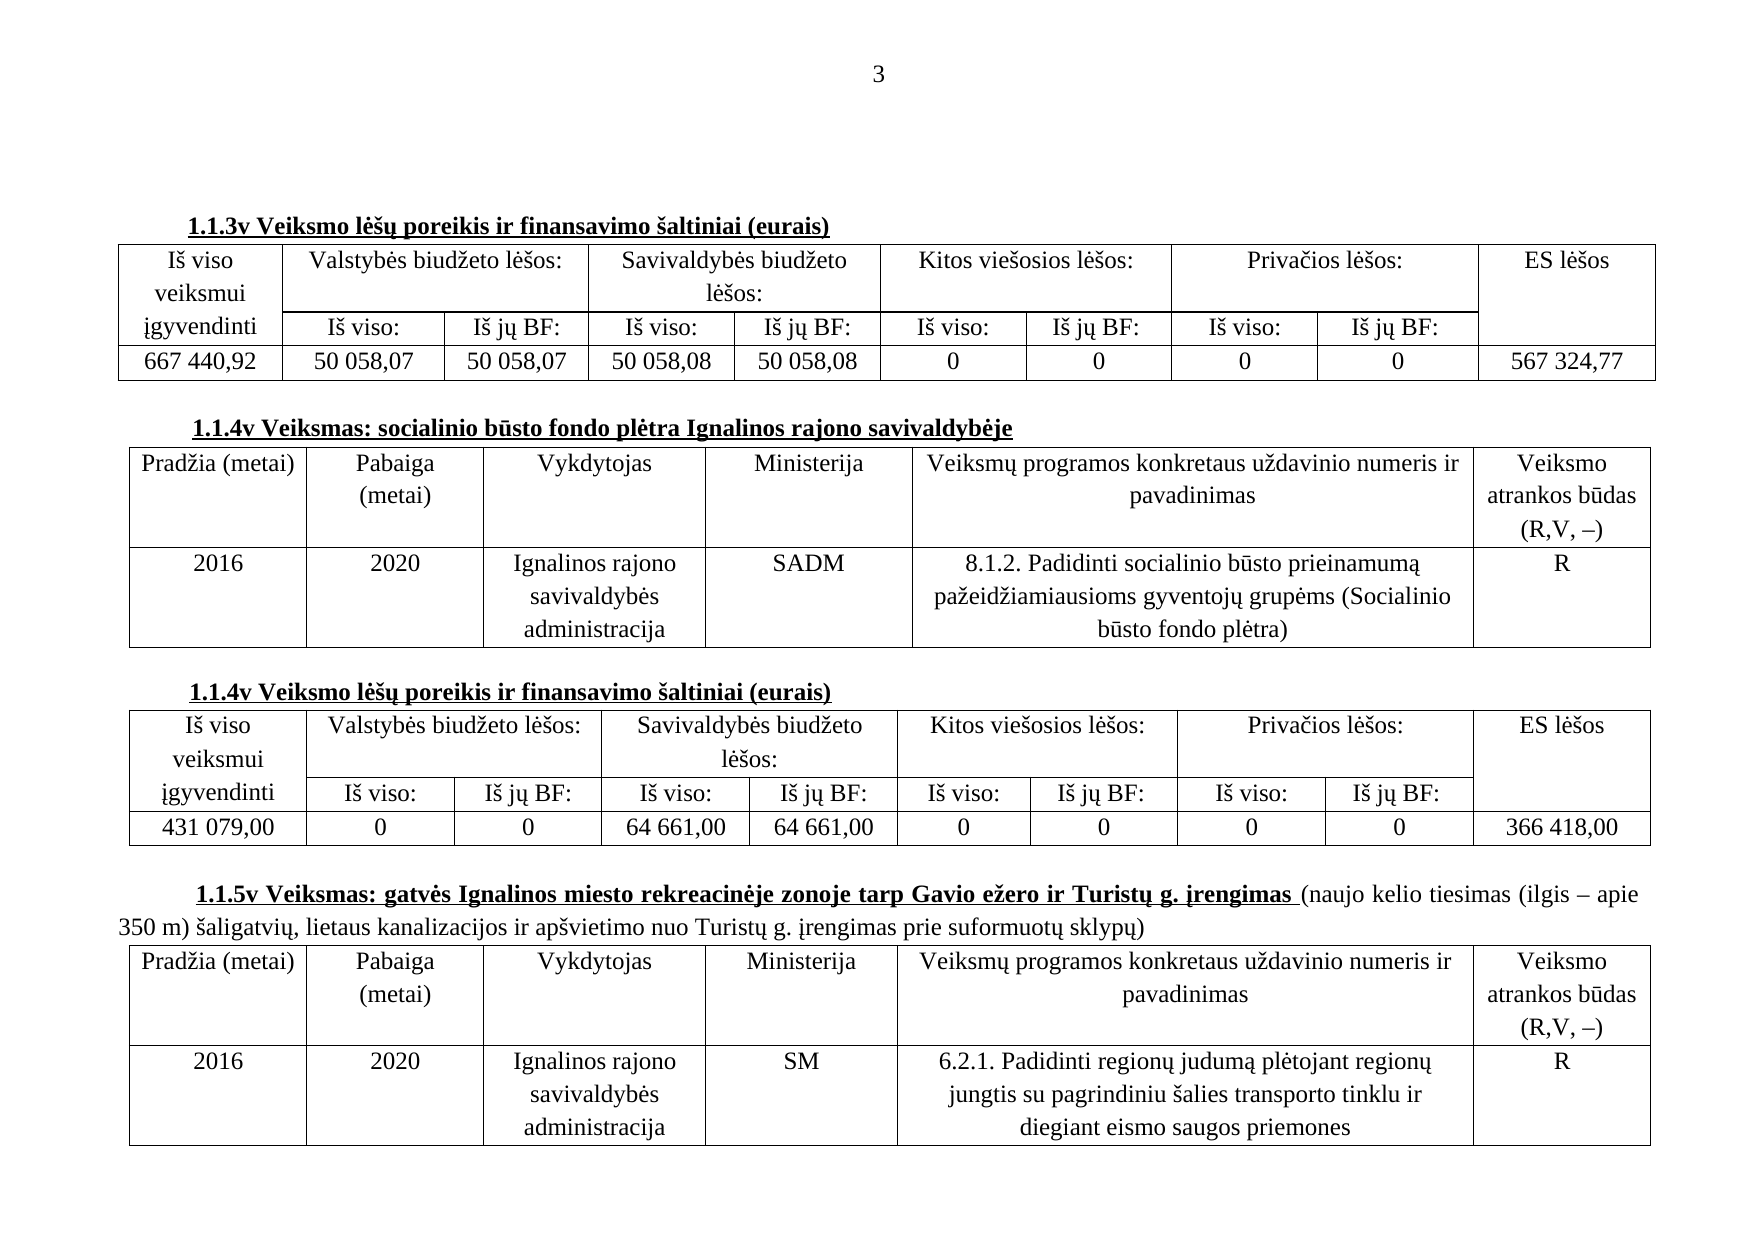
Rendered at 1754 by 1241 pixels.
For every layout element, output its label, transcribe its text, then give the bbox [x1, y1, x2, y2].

text 1.1.5v Veiksmas: gatvės Ignalinos miesto rekreacinėje zonoje tarp Gavio ežero ir Turistų g. įrengimas (naujo kelio tiesimas (ilgis – apie 350 m) šaligatvių, lietaus kanalizacijos ir apšvietimo nuo Turistų g. įrengimas prie suformuotų sklypų) [118, 879, 1639, 941]
table_cell 1.1.3v Veiksmo lėšų poreikis ir finansavimo šaltiniai (eurais) [118, 177, 1655, 244]
table_cell 50 058,08 [589, 346, 734, 379]
table_header Vykdytojas [484, 946, 705, 1045]
table_header Veiksmų programos konkretaus uždavinio numeris ir pavadinimas [913, 448, 1473, 547]
table_cell Iš jų BF: [750, 778, 897, 811]
table_cell Iš jų BF: [1318, 313, 1478, 345]
table_cell Iš jų BF: [735, 313, 880, 345]
table_cell 366 418,00 [1474, 812, 1650, 845]
text 1.1.4v Veiksmo lėšų poreikis ir finansavimo šaltiniai (eurais) [118, 677, 1639, 705]
table_cell SM [706, 1046, 897, 1145]
table_cell 50 058,08 [735, 346, 880, 379]
table_cell Iš viso: [1172, 313, 1317, 345]
table_header Pabaiga (metai) [307, 448, 483, 547]
table_cell Savivaldybės biudžeto lėšos: [589, 245, 880, 311]
table_cell 2016 [130, 548, 306, 647]
table_cell 50 058,07 [283, 346, 444, 379]
table_header Ministerija [706, 946, 897, 1045]
table_header Veiksmo atrankos būdas (R,V, –) [1474, 448, 1650, 547]
table_cell 0 [1031, 812, 1177, 845]
table_header Pradžia (metai) [130, 946, 306, 1045]
table_cell 567 324,77 [1479, 346, 1655, 379]
table_cell Iš viso: [602, 778, 749, 811]
table_cell Iš viso: [307, 778, 454, 811]
table_cell Ignalinos rajono savivaldybės administracija [484, 548, 705, 647]
text 1.1.4v Veiksmas: socialinio būsto fondo plėtra Ignalinos rajono savivaldybėje [192, 413, 1639, 442]
table_cell 0 [898, 812, 1030, 845]
table_cell Privačios lėšos: [1172, 245, 1478, 311]
table_cell Iš viso veiksmui įgyvendinti [119, 245, 282, 345]
table_header Veiksmo atrankos būdas (R,V, –) [1474, 946, 1650, 1045]
table_cell Iš jų BF: [445, 313, 588, 345]
table_cell Iš viso: [1178, 778, 1325, 811]
table_cell 2016 [130, 1046, 306, 1145]
table_cell ES lėšos [1479, 245, 1655, 345]
table_header Pabaiga (metai) [307, 946, 483, 1045]
table_cell 0 [1027, 346, 1171, 379]
table_cell Iš viso: [898, 778, 1030, 811]
table_cell R [1474, 1046, 1650, 1145]
table_cell Iš viso: [283, 313, 444, 345]
table_header Kitos viešosios lėšos: [898, 711, 1177, 777]
table_cell [118, 381, 1655, 413]
table_cell 431 079,00 [130, 812, 306, 845]
table_cell Kitos viešosios lėšos: [881, 245, 1171, 311]
table_header Privačios lėšos: [1178, 711, 1473, 777]
table_cell Iš jų BF: [1326, 778, 1473, 811]
table_header Vykdytojas [484, 448, 705, 547]
table_cell Iš jų BF: [1027, 313, 1171, 345]
table_cell 2020 [307, 1046, 483, 1145]
table_cell 0 [1178, 812, 1325, 845]
table_cell 8.1.2. Padidinti socialinio būsto prieinamumą pažeidžiamiausioms gyventojų grupėms (Socialinio būsto fondo plėtra) [913, 548, 1473, 647]
table_cell Iš viso: [881, 313, 1026, 345]
table_cell 6.2.1. Padidinti regionų judumą plėtojant regionų jungtis su pagrindiniu šalies transporto tinklu ir diegiant eismo saugos priemones [898, 1046, 1473, 1145]
table_cell Ignalinos rajono savivaldybės administracija [484, 1046, 705, 1145]
table_header Pradžia (metai) [130, 448, 306, 547]
table_cell 667 440,92 [119, 346, 282, 379]
table_cell 64 661,00 [750, 812, 897, 845]
table_cell 50 058,07 [445, 346, 588, 379]
table_cell 0 [1318, 346, 1478, 379]
table_header Iš viso veiksmui įgyvendinti [130, 711, 306, 811]
table_cell Iš viso: [589, 313, 734, 345]
table_header Veiksmų programos konkretaus uždavinio numeris ir pavadinimas [898, 946, 1473, 1045]
table_header Ministerija [706, 448, 912, 547]
table_cell 64 661,00 [602, 812, 749, 845]
table_cell Iš jų BF: [1031, 778, 1177, 811]
table_cell 0 [1326, 812, 1473, 845]
table_cell 0 [455, 812, 601, 845]
table_header Savivaldybės biudžeto lėšos: [602, 711, 897, 777]
table_cell SADM [706, 548, 912, 647]
table_cell R [1474, 548, 1650, 647]
table_header Valstybės biudžeto lėšos: [307, 711, 601, 777]
table_cell Valstybės biudžeto lėšos: [283, 245, 588, 311]
table_cell 2020 [307, 548, 483, 647]
table_cell 0 [881, 346, 1026, 379]
table_cell Iš jų BF: [455, 778, 601, 811]
table_cell 0 [307, 812, 454, 845]
table_cell 0 [1172, 346, 1317, 379]
table_header ES lėšos [1474, 711, 1650, 811]
